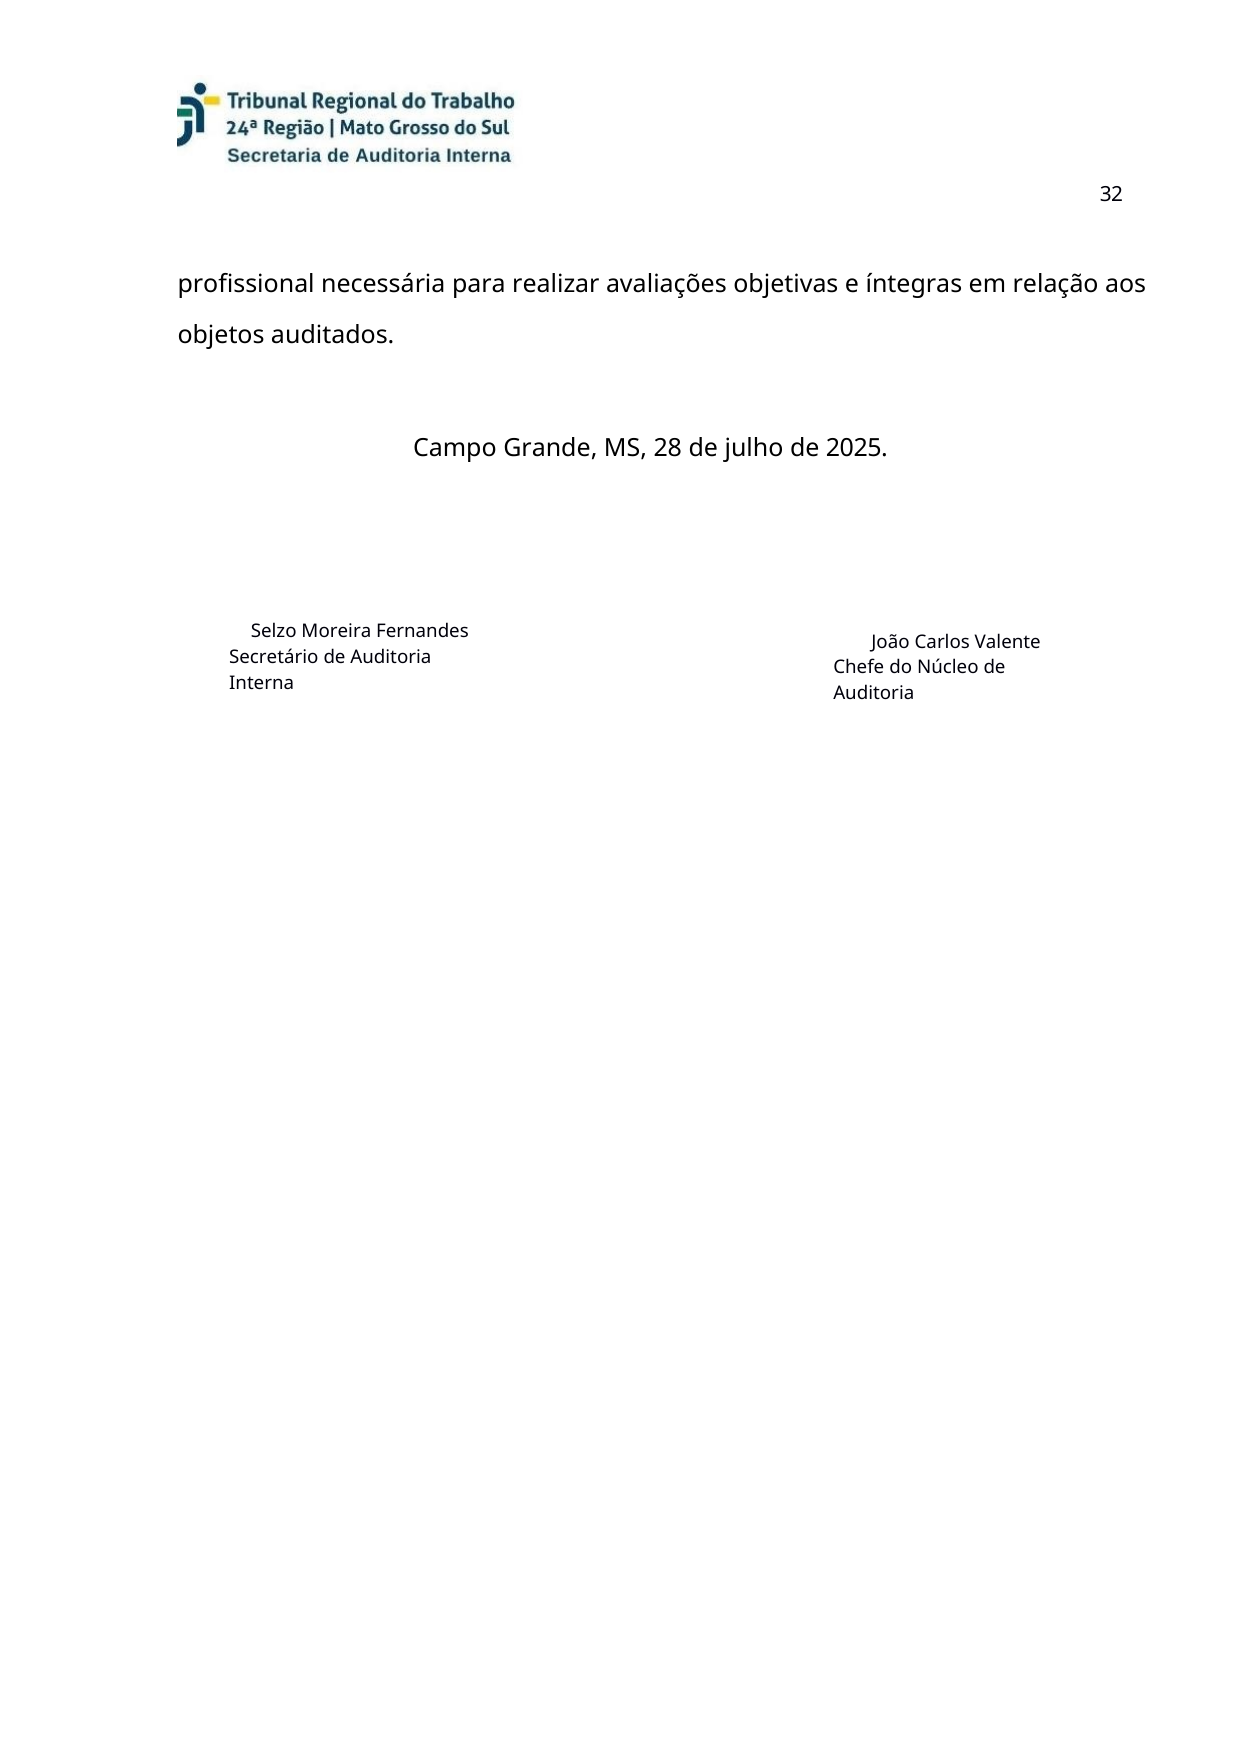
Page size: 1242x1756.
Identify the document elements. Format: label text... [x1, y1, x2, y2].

text profissional necessária para realizar avaliações objetivas e íntegras em relação aos objetos auditados. [177, 266, 1170, 351]
text Campo Grande, MS, 28 de julho de 2025. [134, 429, 1167, 463]
text João Carlos Valente Chefe do Núcleo de Auditoria [833, 628, 1079, 705]
text Selzo Moreira Fernandes Secretário de Auditoria Interna [229, 618, 483, 695]
